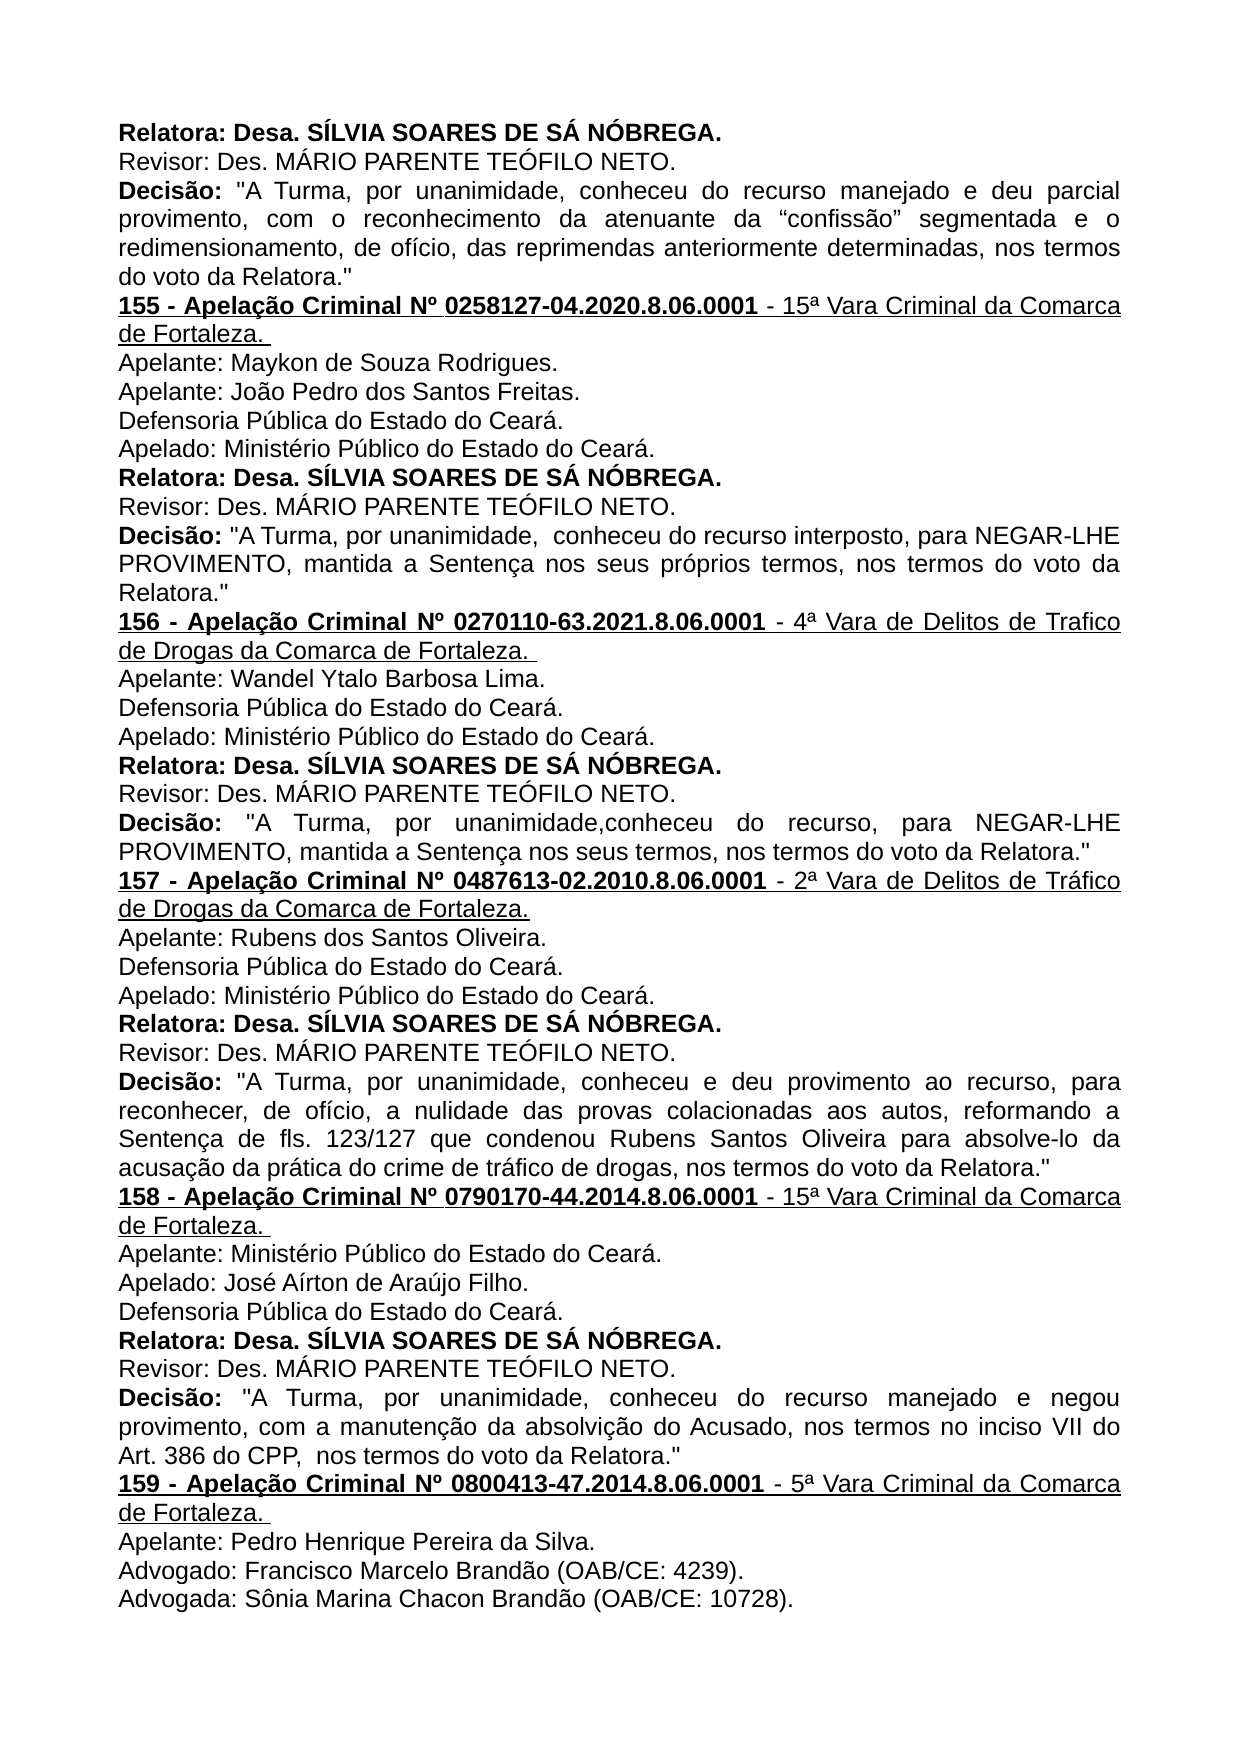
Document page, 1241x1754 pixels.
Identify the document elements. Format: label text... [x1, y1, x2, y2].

text Apelante: João Pedro dos Santos Freitas. [118, 377, 1122, 406]
text Advogada: Sônia Marina Chacon Brandão (OAB/CE: 10728). [118, 1584, 1122, 1613]
text Apelante: Pedro Henrique Pereira da Silva. [118, 1527, 1122, 1556]
text Revisor: Des. MÁRIO PARENTE TEÓFILO NETO. [118, 1038, 1122, 1067]
text Apelado: Ministério Público do Estado do Ceará. [118, 434, 1122, 463]
text Advogado: Francisco Marcelo Brandão (OAB/CE: 4239). [118, 1556, 1122, 1584]
text Revisor: Des. MÁRIO PARENTE TEÓFILO NETO. [118, 779, 1122, 808]
text Decisão: "A Turma, por unanimidade, conheceu do recurso manejado e deu parcial provimento, com o reconhecimento da atenuante da “confissão” segmentada e o redimensionamento, de ofício, das reprimendas anteriormente determinadas, nos termos do voto da Relatora." [118, 176, 1122, 291]
text Apelante: Maykon de Souza Rodrigues. [118, 348, 1122, 377]
text Revisor: Des. MÁRIO PARENTE TEÓFILO NETO. [118, 1354, 1122, 1383]
text Relatora: Desa. SÍLVIA SOARES DE SÁ NÓBREGA. [118, 751, 1122, 779]
text Defensoria Pública do Estado do Ceará. [118, 1297, 1122, 1326]
text Decisão: "A Turma, por unanimidade, conheceu e deu provimento ao recurso, para reconhecer, de ofício, a nulidade das provas colacionadas aos autos, reformando a Sentença de fls. 123/127 que condenou Rubens Santos Oliveira para absolve-lo da acusação da prática do crime de tráfico de drogas, nos termos do voto da Relatora." [118, 1067, 1122, 1182]
text Apelante: Ministério Público do Estado do Ceará. [118, 1239, 1122, 1268]
text Relatora: Desa. SÍLVIA SOARES DE SÁ NÓBREGA. [118, 118, 1122, 147]
text Defensoria Pública do Estado do Ceará. [118, 952, 1122, 981]
text 155 - Apelação Criminal Nº 0258127-04.2020.8.06.0001 - 15ª Vara Criminal da Comarca de Fortaleza. [118, 291, 1122, 348]
text Decisão: "A Turma, por unanimidade, conheceu do recurso interposto, para NEGAR-LHE PROVIMENTO, mantida a Sentença nos seus próprios termos, nos termos do voto da Relatora." [118, 521, 1122, 607]
text Decisão: "A Turma, por unanimidade, conheceu do recurso manejado e negou provimento, com a manutenção da absolvição do Acusado, nos termos no inciso VII do Art. 386 do CPP, nos termos do voto da Relatora." [118, 1383, 1122, 1469]
text Apelante: Wandel Ytalo Barbosa Lima. [118, 664, 1122, 693]
text Apelado: Ministério Público do Estado do Ceará. [118, 722, 1122, 751]
text 158 - Apelação Criminal Nº 0790170-44.2014.8.06.0001 - 15ª Vara Criminal da Comarca de Fortaleza. [118, 1182, 1122, 1239]
text Defensoria Pública do Estado do Ceará. [118, 406, 1122, 434]
text 159 - Apelação Criminal Nº 0800413-47.2014.8.06.0001 - 5ª Vara Criminal da Comarca de Fortaleza. [118, 1469, 1122, 1527]
text Apelante: Rubens dos Santos Oliveira. [118, 923, 1122, 952]
text Defensoria Pública do Estado do Ceará. [118, 693, 1122, 722]
text Relatora: Desa. SÍLVIA SOARES DE SÁ NÓBREGA. [118, 1009, 1122, 1038]
text Apelado: Ministério Público do Estado do Ceará. [118, 981, 1122, 1009]
text Revisor: Des. MÁRIO PARENTE TEÓFILO NETO. [118, 147, 1122, 176]
text Relatora: Desa. SÍLVIA SOARES DE SÁ NÓBREGA. [118, 463, 1122, 492]
text Revisor: Des. MÁRIO PARENTE TEÓFILO NETO. [118, 492, 1122, 521]
text 157 - Apelação Criminal Nº 0487613-02.2010.8.06.0001 - 2ª Vara de Delitos de Tráfico de Drogas da Comarca de Fortaleza. [118, 866, 1122, 923]
text Apelado: José Aírton de Araújo Filho. [118, 1268, 1122, 1297]
text Relatora: Desa. SÍLVIA SOARES DE SÁ NÓBREGA. [118, 1326, 1122, 1354]
text Decisão: "A Turma, por unanimidade,conheceu do recurso, para NEGAR-LHE PROVIMENTO, mantida a Sentença nos seus termos, nos termos do voto da Relatora." [118, 808, 1122, 866]
text 156 - Apelação Criminal Nº 0270110-63.2021.8.06.0001 - 4ª Vara de Delitos de Trafico de Drogas da Comarca de Fortaleza. [118, 607, 1122, 664]
